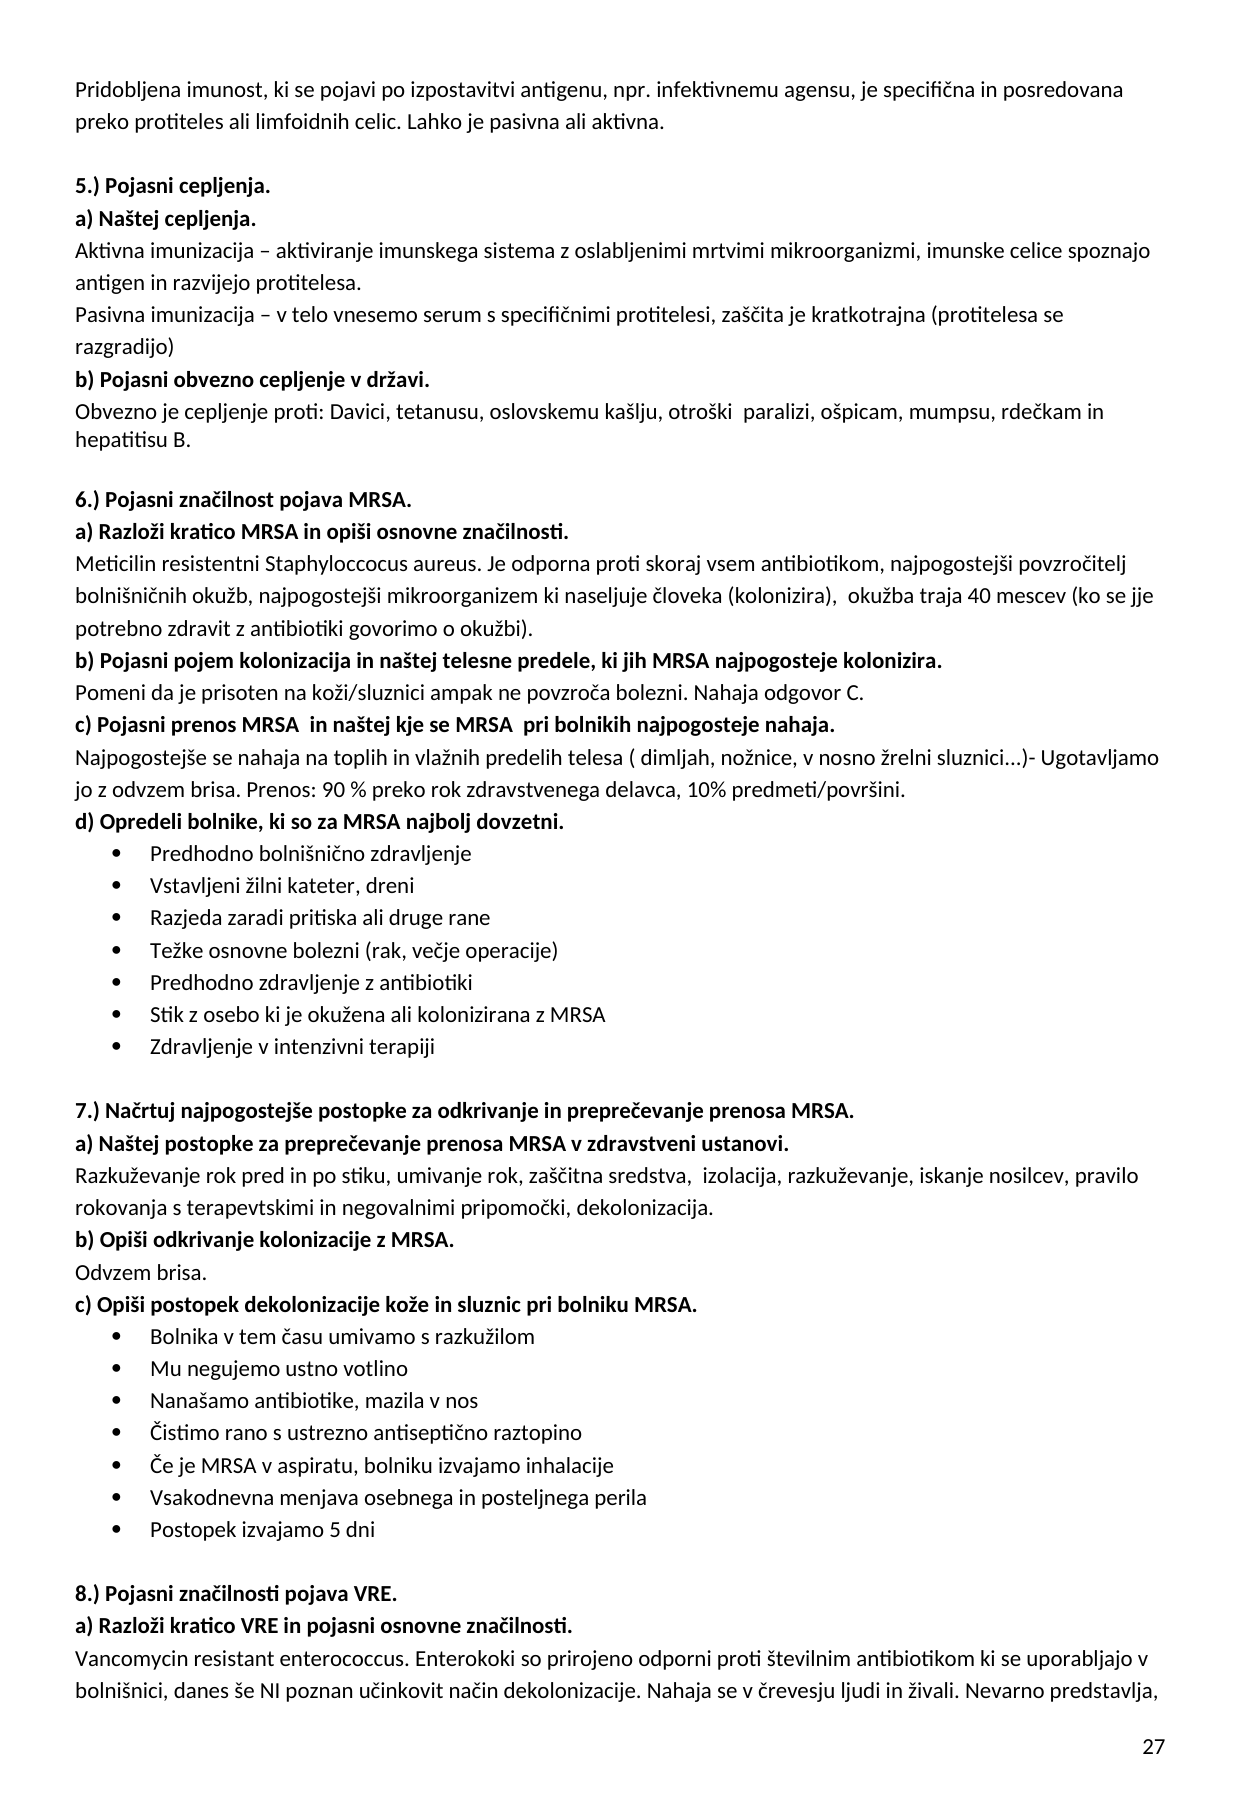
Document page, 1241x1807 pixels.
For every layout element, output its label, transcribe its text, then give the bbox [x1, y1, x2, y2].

list Postopek izvajamo 5 dni [112, 1515, 1165, 1543]
text b) Pojasni obvezno cepljenje v državi. [75, 365, 1165, 393]
list Predhodno zdravljenje z antibiotiki [112, 968, 1165, 996]
list Mu negujemo ustno votlino [112, 1354, 1165, 1382]
text 8.) Pojasni značilnosti pojava VRE. [75, 1579, 1165, 1607]
text Obvezno je cepljenje proti: Davici, tetanusu, oslovskemu kašlju, otroški paralizi, ošpicam, mumpsu, rdečkam in [75, 397, 1165, 425]
list Vstavljeni žilni kateter, dreni [112, 871, 1165, 899]
text a) Razloži kratico VRE in pojasni osnovne značilnosti. [75, 1612, 1165, 1640]
text hepatitisu B. [75, 425, 1165, 453]
list Bolnika v tem času umivamo s razkužilom [112, 1322, 1165, 1350]
text b) Pojasni pojem kolonizacija in naštej telesne predele, ki jih MRSA najpogosteje kolonizira. [75, 646, 1165, 674]
text a) Naštej postopke za preprečevanje prenosa MRSA v zdravstveni ustanovi. [75, 1129, 1165, 1157]
text 5.) Pojasni cepljenja. [75, 172, 1165, 199]
text Pasivna imunizacija – v telo vnesemo serum s specifičnimi protitelesi, zaščita je kratkotrajna (protitelesa se razgradijo) [75, 300, 1165, 361]
text a) Naštej cepljenja. [75, 204, 1165, 232]
text c) Opiši postopek dekolonizacije kože in sluznic pri bolniku MRSA. [75, 1290, 1165, 1318]
list Predhodno bolnišnično zdravljenje [112, 839, 1165, 867]
text b) Opiši odkrivanje kolonizacije z MRSA. [75, 1225, 1165, 1253]
text 6.) Pojasni značilnost pojava MRSA. [75, 485, 1165, 513]
text a) Razloži kratico MRSA in opiši osnovne značilnosti. [75, 517, 1165, 545]
list Težke osnovne bolezni (rak, večje operacije) [112, 936, 1165, 964]
text Odvzem brisa. [75, 1258, 1165, 1286]
text 7.) Načrtuj najpogostejše postopke za odkrivanje in preprečevanje prenosa MRSA. [75, 1097, 1165, 1125]
list Nanašamo antibiotike, mazila v nos [112, 1386, 1165, 1414]
text d) Opredeli bolnike, ki so za MRSA najbolj dovzetni. [75, 807, 1165, 835]
list Čistimo rano s ustrezno antiseptično raztopino [112, 1418, 1165, 1447]
text Aktivna imunizacija – aktiviranje imunskega sistema z oslabljenimi mrtvimi mikroorganizmi, imunske celice spoznajo antigen in razvijejo protitelesa. [75, 236, 1165, 296]
text Vancomycin resistant enterococcus. Enterokoki so prirojeno odporni proti številnim antibiotikom ki se uporabljajo v bolnišnici, danes še NI poznan učinkovit način dekolonizacije. Nahaja se v črevesju ljudi in živali. Nevarno predstavlja, [75, 1644, 1165, 1704]
text Najpogostejše se nahaja na toplih in vlažnih predelih telesa ( dimljah, nožnice, v nosno žrelni sluznici...)- Ugotavljamo jo z odvzem brisa. Prenos: 90 % preko rok zdravstvenega delavca, 10% predmeti/površini. [75, 743, 1165, 803]
text Pomeni da je prisoten na koži/sluznici ampak ne povzroča bolezni. Nahaja odgovor C. [75, 678, 1165, 706]
list Če je MRSA v aspiratu, bolniku izvajamo inhalacije [112, 1451, 1165, 1479]
list Zdravljenje v intenzivni terapiji [112, 1032, 1165, 1060]
list Stik z osebo ki je okužena ali kolonizirana z MRSA [112, 1000, 1165, 1028]
list Vsakodnevna menjava osebnega in posteljnega perila [112, 1483, 1165, 1511]
text Pridobljena imunost, ki se pojavi po izpostavitvi antigenu, npr. infektivnemu agensu, je specifična in posredovana preko protiteles ali limfoidnih celic. Lahko je pasivna ali aktivna. [75, 75, 1165, 167]
text c) Pojasni prenos MRSA in naštej kje se MRSA pri bolnikih najpogosteje nahaja. [75, 710, 1165, 738]
text Meticilin resistentni Staphyloccocus aureus. Je odporna proti skoraj vsem antibiotikom, najpogostejši povzročitelj bolnišničnih okužb, najpogostejši mikroorganizem ki naseljuje človeka (kolonizira), okužba traja 40 mescev (ko se jje potrebno zdravit z antibiotiki govorimo o okužbi). [75, 549, 1165, 642]
list Razjeda zaradi pritiska ali druge rane [112, 903, 1165, 932]
text Razkuževanje rok pred in po stiku, umivanje rok, zaščitna sredstva, izolacija, razkuževanje, iskanje nosilcev, pravilo rokovanja s terapevtskimi in negovalnimi pripomočki, dekolonizacija. [75, 1161, 1165, 1221]
